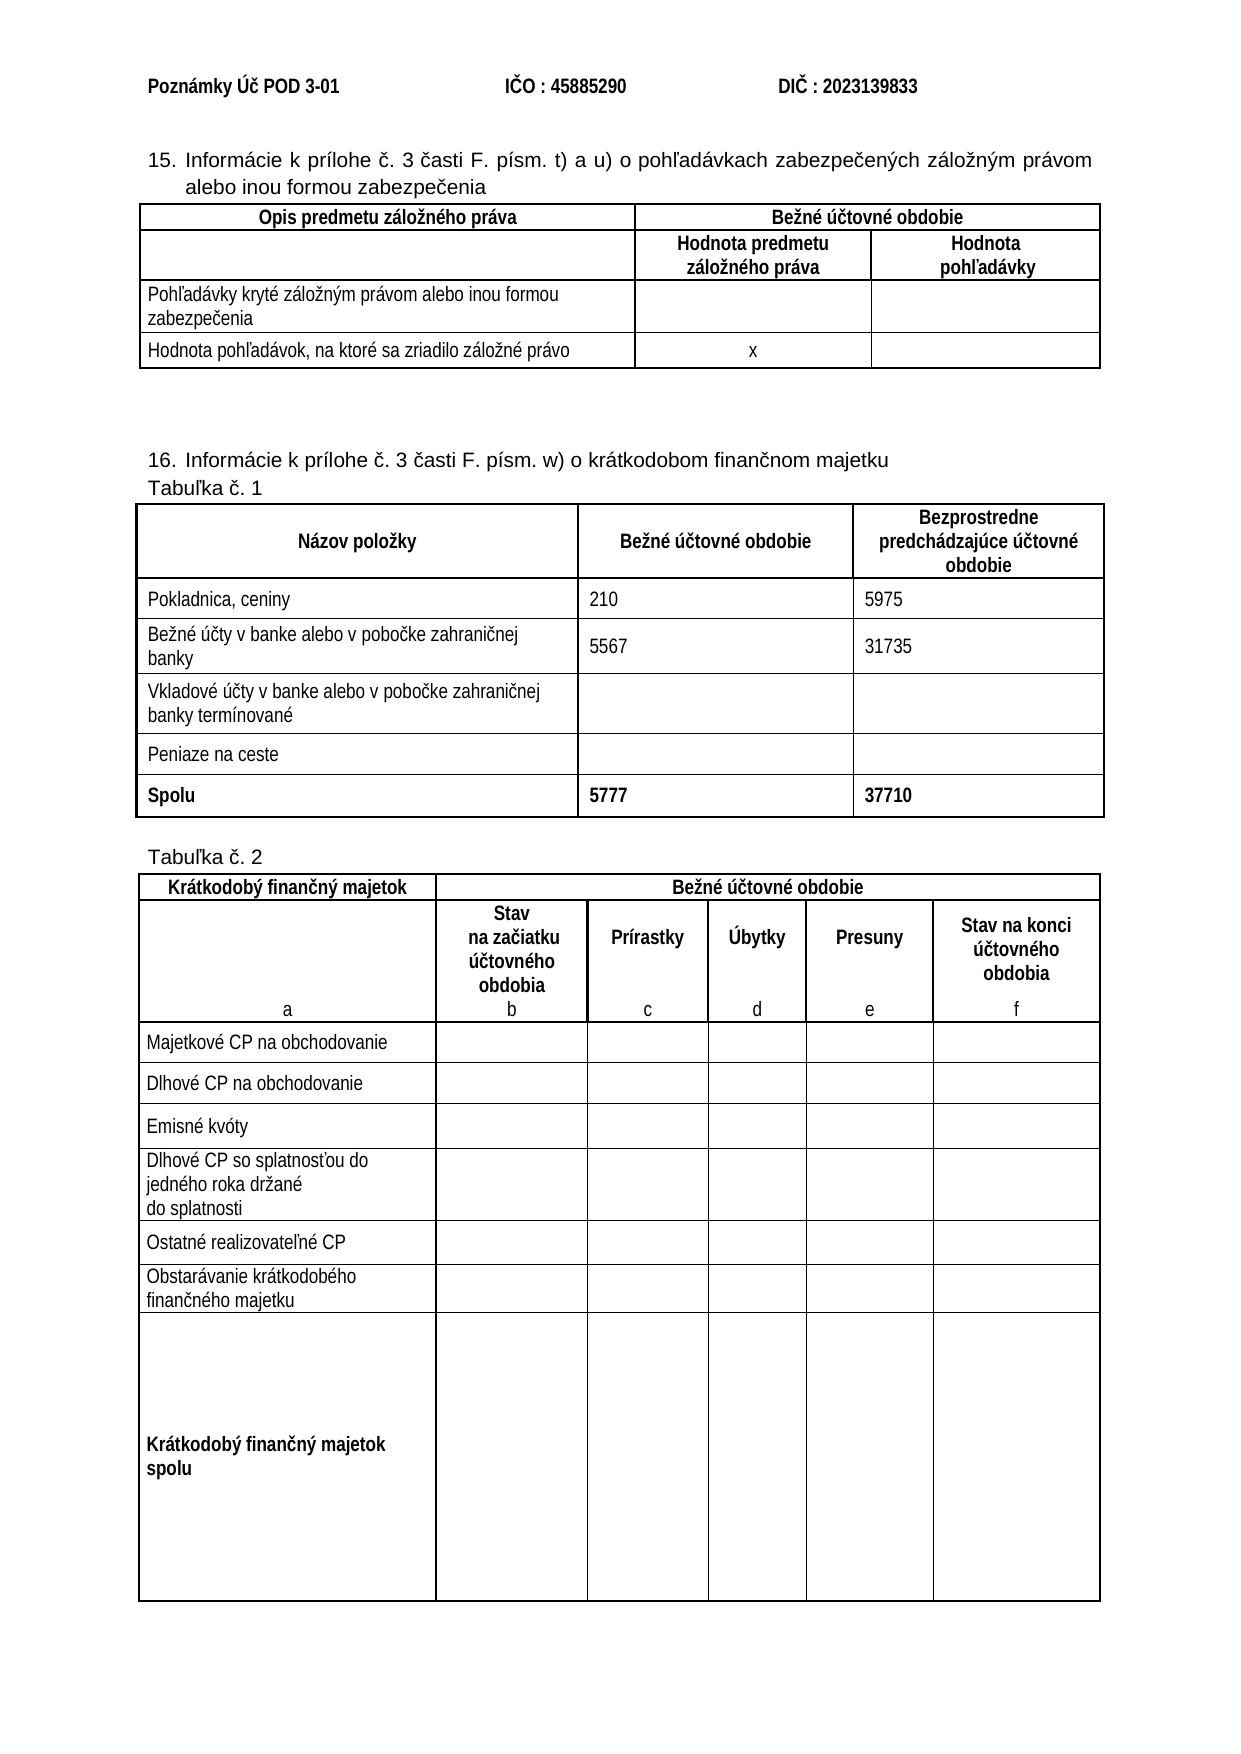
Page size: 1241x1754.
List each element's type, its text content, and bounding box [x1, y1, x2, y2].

table_cell f [934, 997, 1099, 1021]
table_cell [872, 333, 1099, 367]
table_cell [437, 1063, 587, 1103]
table_cell [934, 1149, 1099, 1219]
table_cell [854, 734, 1103, 774]
title Tabuľka č. 2 [148, 845, 1093, 869]
table_cell Spolu [138, 775, 577, 816]
table_cell [807, 1104, 933, 1148]
table_cell Majetkové CP na obchodovanie [140, 1023, 435, 1062]
table_cell [872, 281, 1099, 332]
table_cell e [807, 997, 932, 1021]
table_cell 5975 [854, 579, 1103, 618]
table_cell 37710 [854, 775, 1103, 816]
table_cell [437, 1149, 587, 1219]
table_cell [934, 1221, 1099, 1264]
table_cell Hodnota pohľadávky [872, 231, 1099, 279]
table_cell [588, 1149, 708, 1219]
table_cell [437, 1023, 587, 1062]
title Tabuľka č. 1 [148, 475, 1093, 499]
table_cell [709, 1104, 806, 1148]
table_cell b [437, 997, 586, 1021]
table_cell Stav na konci účtovného obdobia [934, 901, 1099, 997]
table_cell Stav na začiatku účtovného obdobia [437, 901, 586, 997]
table_header Názov položky [138, 505, 577, 577]
table_cell [934, 1265, 1099, 1312]
table_cell Krátkodobý finančný majetok spolu [140, 1313, 435, 1599]
table_cell Pohľadávky kryté záložným právom alebo inou formou zabezpečenia [141, 281, 634, 332]
table_header Bezprostredne predchádzajúce účtovné obdobie [854, 505, 1103, 577]
table_cell [807, 1265, 933, 1312]
title Informácie k prílohe č. 3 časti F. písm. t) a u) o pohľadávkach zabezpečených záložným právom alebo inou formou zabezpečenia [148, 148, 1093, 199]
table_cell 210 [579, 579, 853, 618]
table_cell a [140, 997, 435, 1021]
table_cell [934, 1104, 1099, 1148]
table_cell [141, 231, 634, 279]
table_cell [934, 1023, 1099, 1062]
table_cell Emisné kvóty [140, 1104, 435, 1148]
table_cell Obstarávanie krátkodobého finančného majetku [140, 1265, 435, 1312]
table_header Krátkodobý finančný majetok [140, 875, 435, 899]
table_cell [807, 1063, 933, 1103]
table_cell [579, 674, 853, 733]
table_cell Prírastky [589, 901, 707, 997]
table_cell Hodnota predmetu záložného práva [636, 231, 870, 279]
table_cell [579, 734, 853, 774]
table_cell [437, 1265, 587, 1312]
table_header Opis predmetu záložného práva [141, 205, 634, 229]
table_header Bežné účtovné obdobie [636, 205, 1099, 229]
table_cell 31735 [854, 619, 1103, 673]
table_cell Hodnota pohľadávok, na ktoré sa zriadilo záložné právo [141, 333, 634, 367]
table_cell [709, 1023, 806, 1062]
table_cell [588, 1104, 708, 1148]
table_cell Dlhové CP so splatnosťou do jedného roka držané do splatnosti [140, 1149, 435, 1219]
table_cell [588, 1023, 708, 1062]
table_cell c [589, 997, 707, 1021]
table_cell [709, 1149, 806, 1219]
table_cell [807, 1149, 933, 1219]
table_cell [588, 1063, 708, 1103]
table_cell [934, 1313, 1099, 1599]
table_cell [934, 1063, 1099, 1103]
table_cell [709, 1063, 806, 1103]
table_cell Pokladnica, ceniny [138, 579, 577, 618]
table_cell [437, 1221, 587, 1264]
table_cell [709, 1221, 806, 1264]
table_cell Úbytky [709, 901, 805, 997]
table_cell Peniaze na ceste [138, 734, 577, 774]
table_cell [807, 1221, 933, 1264]
table_cell [854, 674, 1103, 733]
table_cell [437, 1104, 587, 1148]
table_header Bežné účtovné obdobie [437, 875, 1099, 899]
table_cell [588, 1265, 708, 1312]
table_cell [709, 1265, 806, 1312]
table_cell Bežné účty v banke alebo v pobočke zahraničnej banky [138, 619, 577, 673]
table_header Bežné účtovné obdobie [579, 505, 852, 577]
table_cell Dlhové CP na obchodovanie [140, 1063, 435, 1103]
table_cell d [709, 997, 805, 1021]
table_cell 5777 [579, 775, 853, 816]
table_cell [807, 1313, 933, 1599]
table_cell Vkladové účty v banke alebo v pobočke zahraničnej banky termínované [138, 674, 577, 733]
table_cell x [636, 333, 871, 367]
table_cell [437, 1313, 587, 1599]
table_cell [588, 1221, 708, 1264]
table_cell [636, 281, 871, 332]
table_cell [140, 901, 435, 997]
table_cell Presuny [807, 901, 932, 997]
table_cell [709, 1313, 806, 1599]
title Informácie k prílohe č. 3 časti F. písm. w) o krátkodobom finančnom majetku [148, 448, 1093, 472]
table_cell Ostatné realizovateľné CP [140, 1221, 435, 1264]
table_cell [588, 1313, 708, 1599]
table_cell [807, 1023, 933, 1062]
table_cell 5567 [579, 619, 853, 673]
